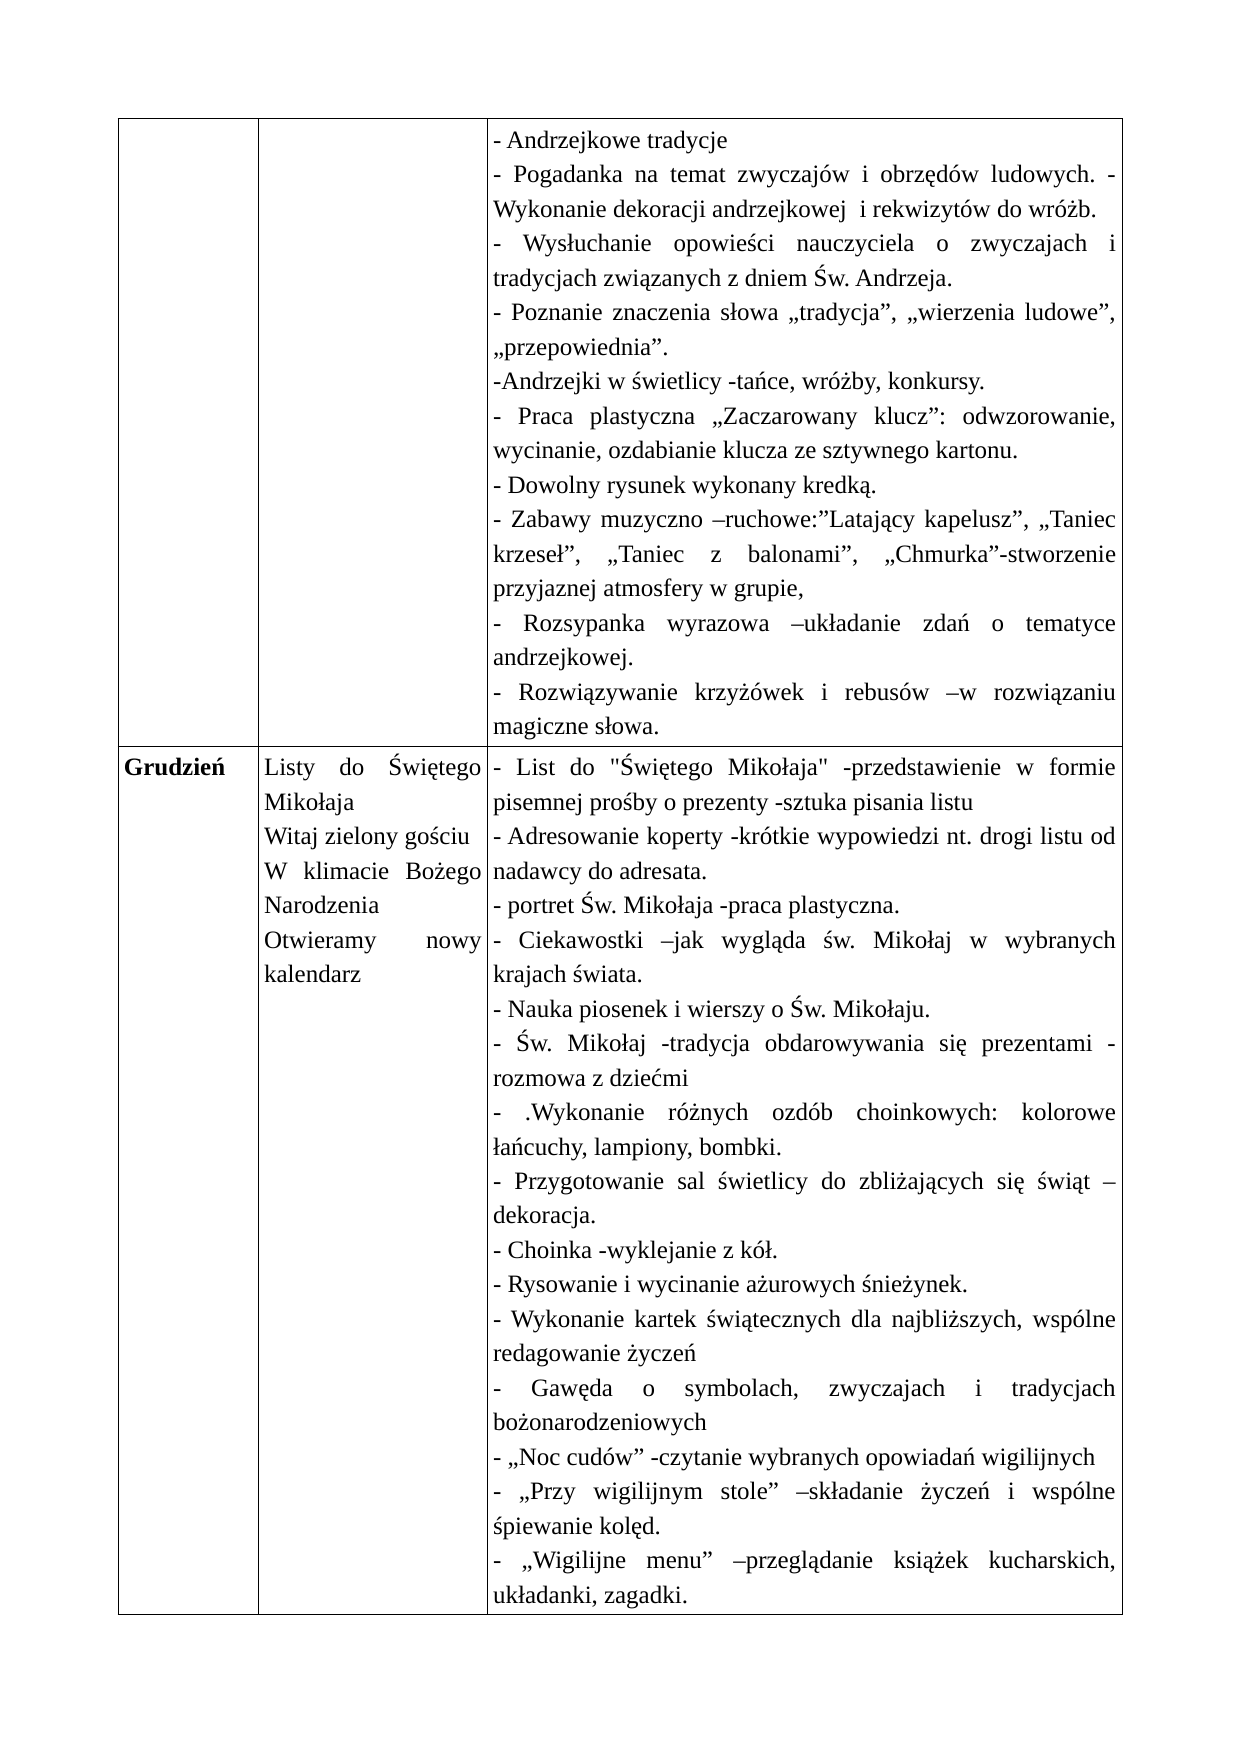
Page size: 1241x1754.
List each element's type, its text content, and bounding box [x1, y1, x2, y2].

table_cell [119, 119, 258, 746]
table_cell [259, 119, 487, 746]
table_cell - List do "Świętego Mikołaja" -przedstawienie w formie pisemnej prośby o prezenty -sztuka pisania listu - Adresowanie koperty -krótkie wypowiedzi nt. drogi listu od nadawcy do adresata. - portret Św. Mikołaja -praca plastyczna. - Ciekawostki –jak wygląda św. Mikołaj w wybranych krajach świata. - Nauka piosenek i wierszy o Św. Mikołaju. - Św. Mikołaj -tradycja obdarowywania się prezentami -rozmowa z dziećmi - .Wykonanie różnych ozdób choinkowych: kolorowe łańcuchy, lampiony, bombki. - Przygotowanie sal świetlicy do zbliżających się świąt –dekoracja. - Choinka -wyklejanie z kół. - Rysowanie i wycinanie ażurowych śnieżynek. - Wykonanie kartek świątecznych dla najbliższych, wspólne redagowanie życzeń - Gawęda o symbolach, zwyczajach i tradycjach bożonarodzeniowych - „Noc cudów” -czytanie wybranych opowiadań wigilijnych - „Przy wigilijnym stole” –składanie życzeń i wspólne śpiewanie kolęd. - „Wigilijne menu” –przeglądanie książek kucharskich, układanki, zagadki. [488, 747, 1122, 1614]
table_cell Grudzień [119, 747, 258, 1614]
table_cell Listy do Świętego Mikołaja Witaj zielony gościu W klimacie Bożego Narodzenia Otwieramy nowy kalendarz [259, 747, 487, 1614]
table_cell - Andrzejkowe tradycje - Pogadanka na temat zwyczajów i obrzędów ludowych. - Wykonanie dekoracji andrzejkowej i rekwizytów do wróżb. - Wysłuchanie opowieści nauczyciela o zwyczajach i tradycjach związanych z dniem Św. Andrzeja. - Poznanie znaczenia słowa „tradycja”, „wierzenia ludowe”, „przepowiednia”. -Andrzejki w świetlicy -tańce, wróżby, konkursy. - Praca plastyczna „Zaczarowany klucz”: odwzorowanie, wycinanie, ozdabianie klucza ze sztywnego kartonu. - Dowolny rysunek wykonany kredką. - Zabawy muzyczno –ruchowe:”Latający kapelusz”, „Taniec krzeseł”, „Taniec z balonami”, „Chmurka”-stworzenie przyjaznej atmosfery w grupie, - Rozsypanka wyrazowa –układanie zdań o tematyce andrzejkowej. - Rozwiązywanie krzyżówek i rebusów –w rozwiązaniu magiczne słowa. [488, 119, 1122, 746]
